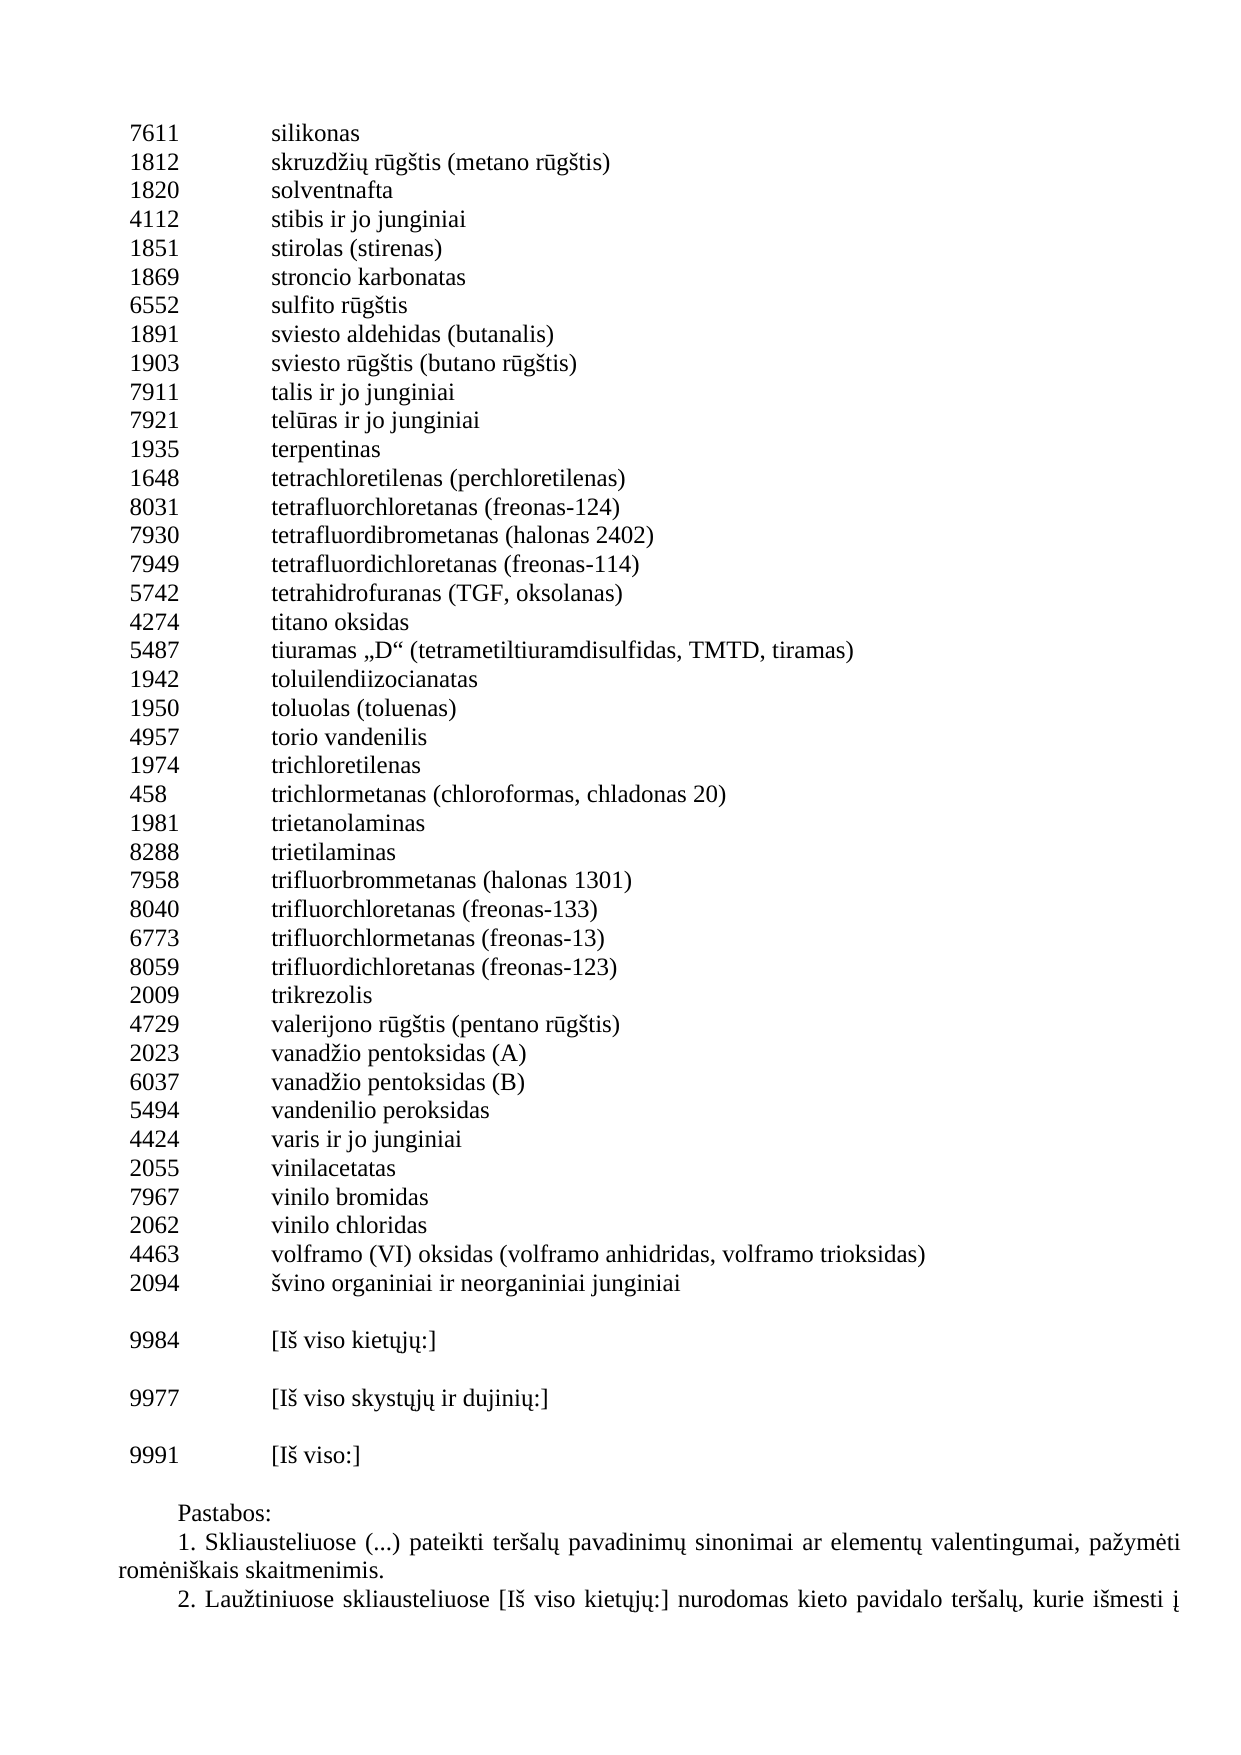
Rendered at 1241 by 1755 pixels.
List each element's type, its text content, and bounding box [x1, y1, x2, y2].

table_cell trifluordichloretanas (freonas-123) [260, 952, 1063, 981]
table_cell stroncio karbonatas [260, 262, 1063, 291]
table_cell 2009 [118, 981, 260, 1009]
table_cell 9991 [118, 1441, 260, 1469]
text 2. Laužtiniuose skliausteliuose [Iš viso kietųjų:] nurodomas kieto pavidalo teršalų, kurie išmesti į [118, 1584, 1181, 1613]
table_cell solventnafta [260, 176, 1063, 204]
table_cell vanadžio pentoksidas (B) [260, 1067, 1063, 1096]
table_cell 7921 [118, 406, 260, 434]
table_cell stirolas (stirenas) [260, 233, 1063, 262]
table_cell 1981 [118, 808, 260, 837]
table_cell [260, 1297, 1063, 1326]
table_cell vinilo chloridas [260, 1211, 1063, 1239]
table_cell tetrafluordibrometanas (halonas 2402) [260, 521, 1063, 549]
table_cell 458 [118, 779, 260, 808]
table_cell 9977 [118, 1383, 260, 1412]
table_cell [Iš viso skystųjų ir dujinių:] [260, 1383, 1063, 1412]
table_cell 8040 [118, 894, 260, 923]
table_cell švino organiniai ir neorganiniai junginiai [260, 1268, 1063, 1297]
table_cell 7911 [118, 377, 260, 406]
table_cell sviesto aldehidas (butanalis) [260, 319, 1063, 348]
table_cell torio vandenilis [260, 722, 1063, 751]
table_cell 7949 [118, 549, 260, 578]
table_cell [Iš viso kietųjų:] [260, 1326, 1063, 1354]
table_cell vanadžio pentoksidas (A) [260, 1038, 1063, 1067]
table_cell trietanolaminas [260, 808, 1063, 837]
table_cell talis ir jo junginiai [260, 377, 1063, 406]
table_cell 4112 [118, 204, 260, 233]
table_cell tiuramas „D“ (tetrametiltiuramdisulfidas, TMTD, tiramas) [260, 636, 1063, 664]
table_cell 6773 [118, 923, 260, 952]
table_cell trichloretilenas [260, 751, 1063, 779]
table_cell vinilacetatas [260, 1153, 1063, 1182]
table_cell terpentinas [260, 434, 1063, 463]
table_cell 2062 [118, 1211, 260, 1239]
table_cell tetrafluordichloretanas (freonas-114) [260, 549, 1063, 578]
table_cell 1812 [118, 147, 260, 176]
table_cell 5487 [118, 636, 260, 664]
table_cell sviesto rūgštis (butano rūgštis) [260, 348, 1063, 377]
table_cell [260, 1354, 1063, 1383]
table_cell 4957 [118, 722, 260, 751]
table_cell 8031 [118, 492, 260, 521]
table_cell 1974 [118, 751, 260, 779]
table_cell 4424 [118, 1124, 260, 1153]
table_cell 7930 [118, 521, 260, 549]
table_cell valerijono rūgštis (pentano rūgštis) [260, 1009, 1063, 1038]
table_cell silikonas [260, 118, 1063, 147]
table_cell 2094 [118, 1268, 260, 1297]
table_cell skruzdžių rūgštis (metano rūgštis) [260, 147, 1063, 176]
table_cell 1891 [118, 319, 260, 348]
table_cell 1869 [118, 262, 260, 291]
table_cell 1851 [118, 233, 260, 262]
table_cell 2023 [118, 1038, 260, 1067]
table_cell telūras ir jo junginiai [260, 406, 1063, 434]
table_cell trifluorchlormetanas (freonas-13) [260, 923, 1063, 952]
table_cell 4463 [118, 1239, 260, 1268]
table_cell vandenilio peroksidas [260, 1096, 1063, 1124]
table_cell 1903 [118, 348, 260, 377]
table_cell varis ir jo junginiai [260, 1124, 1063, 1153]
table_cell 4274 [118, 607, 260, 636]
text 1. Skliausteliuose (...) pateikti teršalų pavadinimų sinonimai ar elementų valentingumai, pažymėti romėniškais skaitmenimis. [118, 1527, 1181, 1584]
table_cell [260, 1412, 1063, 1441]
table_cell tetrafluorchloretanas (freonas-124) [260, 492, 1063, 521]
table_cell 9984 [118, 1326, 260, 1354]
table_cell trichlormetanas (chloroformas, chladonas 20) [260, 779, 1063, 808]
table_cell volframo (VI) oksidas (volframo anhidridas, volframo trioksidas) [260, 1239, 1063, 1268]
table_cell 5742 [118, 578, 260, 607]
table_cell 8288 [118, 837, 260, 866]
table_cell [Iš viso:] [260, 1441, 1063, 1469]
table_cell 1935 [118, 434, 260, 463]
table_cell sulfito rūgštis [260, 291, 1063, 319]
table_cell trifluorbrommetanas (halonas 1301) [260, 866, 1063, 894]
text Pastabos: [118, 1498, 1181, 1527]
table_cell trikrezolis [260, 981, 1063, 1009]
table_cell [118, 1354, 260, 1383]
table_cell 5494 [118, 1096, 260, 1124]
table_cell trifluorchloretanas (freonas-133) [260, 894, 1063, 923]
table_cell 7967 [118, 1182, 260, 1211]
table_cell 8059 [118, 952, 260, 981]
table_cell 1820 [118, 176, 260, 204]
table_cell titano oksidas [260, 607, 1063, 636]
table_cell toluilendiizocianatas [260, 664, 1063, 693]
table_cell 4729 [118, 1009, 260, 1038]
table_cell [118, 1412, 260, 1441]
table_cell 1648 [118, 463, 260, 492]
table_cell 1942 [118, 664, 260, 693]
table_cell tetrahidrofuranas (TGF, oksolanas) [260, 578, 1063, 607]
table_cell 6037 [118, 1067, 260, 1096]
table_cell 2055 [118, 1153, 260, 1182]
table_cell tetrachloretilenas (perchloretilenas) [260, 463, 1063, 492]
table_cell 1950 [118, 693, 260, 722]
table_cell trietilaminas [260, 837, 1063, 866]
table_cell vinilo bromidas [260, 1182, 1063, 1211]
table_cell toluolas (toluenas) [260, 693, 1063, 722]
table_cell 7958 [118, 866, 260, 894]
table_cell stibis ir jo junginiai [260, 204, 1063, 233]
table_cell 6552 [118, 291, 260, 319]
table_cell 7611 [118, 118, 260, 147]
table_cell [118, 1297, 260, 1326]
